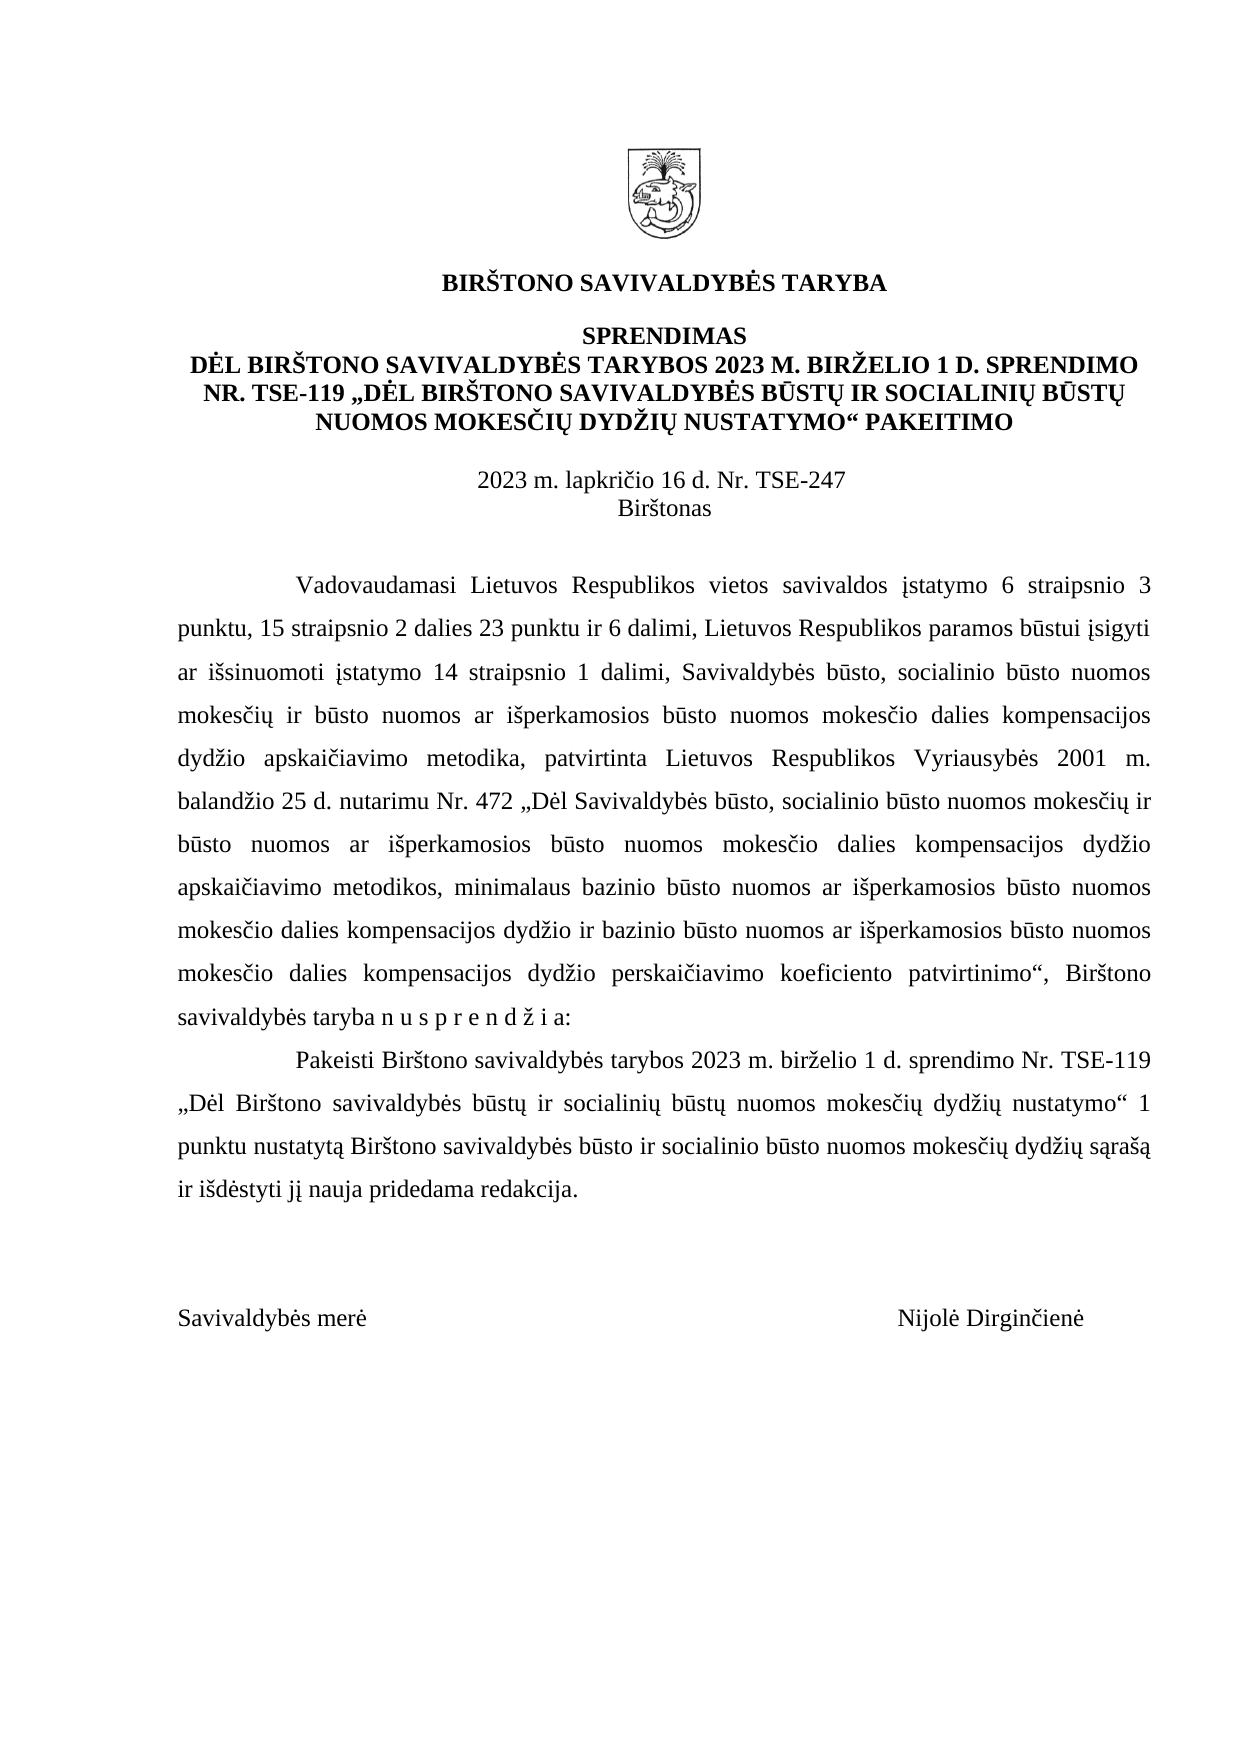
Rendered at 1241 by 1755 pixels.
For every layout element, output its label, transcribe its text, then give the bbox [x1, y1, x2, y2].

text Vadovaudamasi Lietuvos Respublikos vietos savivaldos įstatymo 6 straipsnio 3 punktu, 15 straipsnio 2 dalies 23 punktu ir 6 dalimi, Lietuvos Respublikos paramos būstui įsigyti ar išsinuomoti įstatymo 14 straipsnio 1 dalimi, Savivaldybės būsto, socialinio būsto nuomos mokesčių ir būsto nuomos ar išperkamosios būsto nuomos mokesčio dalies kompensacijos dydžio apskaičiavimo metodika, patvirtinta Lietuvos Respublikos Vyriausybės 2001 m. balandžio 25 d. nutarimu Nr. 472 „Dėl Savivaldybės būsto, socialinio būsto nuomos mokesčių ir būsto nuomos ar išperkamosios būsto nuomos mokesčio dalies kompensacijos dydžio apskaičiavimo metodikos, minimalaus bazinio būsto nuomos ar išperkamosios būsto nuomos mokesčio dalies kompensacijos dydžio ir bazinio būsto nuomos ar išperkamosios būsto nuomos mokesčio dalies kompensacijos dydžio perskaičiavimo koeficiento patvirtinimo“, Birštono savivaldybės taryba n u s p r e n d ž i a: [177, 570, 1152, 1030]
text SPRENDIMAS [177, 321, 1152, 350]
text Birštonas [177, 493, 1152, 522]
text dėl birštono savivaldybės tarybos 2023 m. birželio 1 d. sprendimo Nr. TSE-119 „Dėl birštono savivaldybės BŪSTŲ IR SOCIALINIŲ BŪSTŲ NUOMOS MOKESČIŲ DYDŽIŲ NUSTATYMO“ pakeitimo [177, 350, 1152, 436]
text 2023 m. lapkričio 16 d. Nr. TSE-247 [177, 465, 1152, 493]
text Savivaldybės merė Nijolė Dirginčienė [177, 1303, 1152, 1332]
text Pakeisti Birštono savivaldybės tarybos 2023 m. birželio 1 d. sprendimo Nr. TSE-119 „Dėl Birštono savivaldybės būstų ir socialinių būstų nuomos mokesčių dydžių nustatymo“ 1 punktu nustatytą Birštono savivaldybės būsto ir socialinio būsto nuomos mokesčių dydžių sąrašą ir išdėstyti jį nauja pridedama redakcija. [177, 1045, 1152, 1203]
subtitle BIRŠTONO SAVIVALDYBĖS TARYBA [177, 268, 1152, 297]
